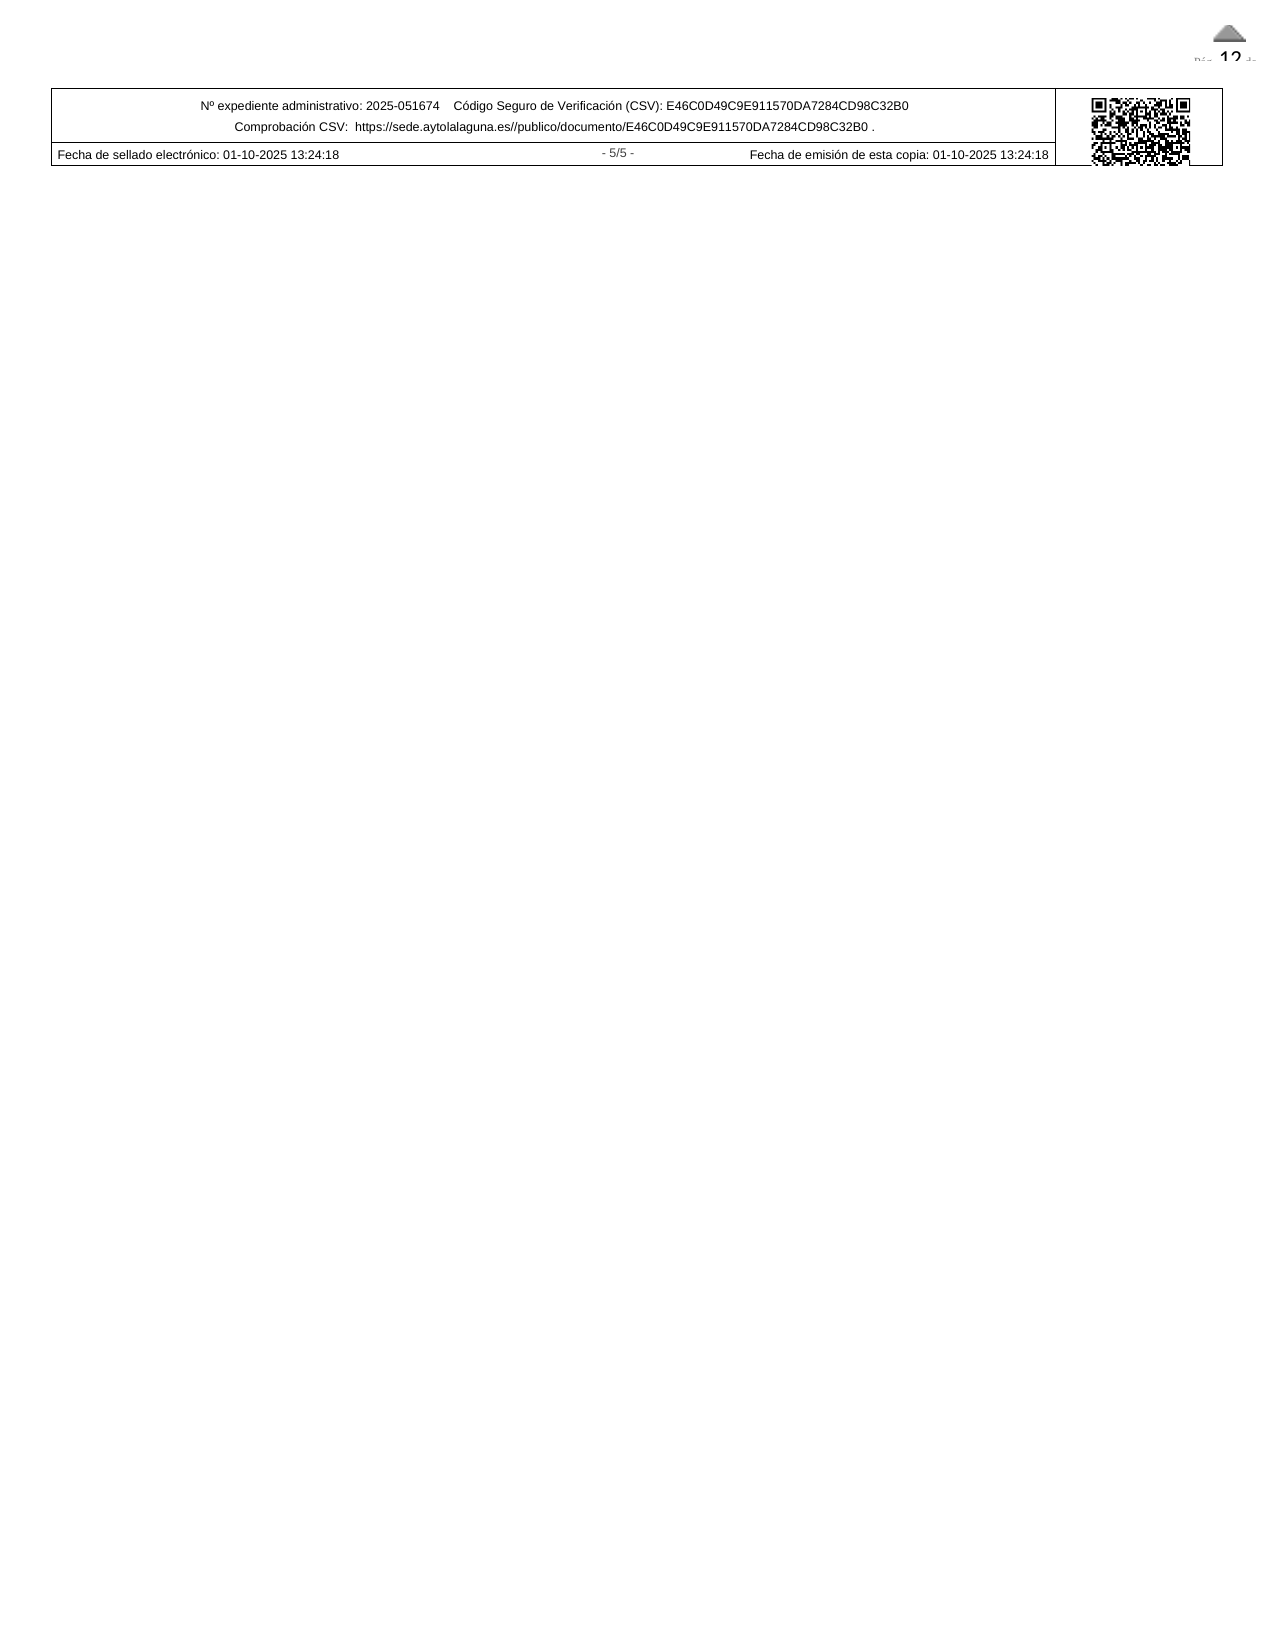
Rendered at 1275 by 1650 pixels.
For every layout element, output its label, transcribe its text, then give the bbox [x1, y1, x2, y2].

table_header [1056, 89, 1222, 165]
table_cell Fecha de sellado electrónico: 01-10-2025 13:24:18 - 5/5 - Fecha de emisión de esta copia: 01-10-2025 13:24:18 [52, 143, 1055, 165]
table_cell Nº expediente administrativo: 2025-051674 Código Seguro de Verificación (CSV): E46C0D49C9E911570DA7284CD98C32B0 Comprobación CSV: https://sede.aytolalaguna.es//publico/documento/E46C0D49C9E911570DA7284CD98C32B0 . [52, 89, 1055, 142]
